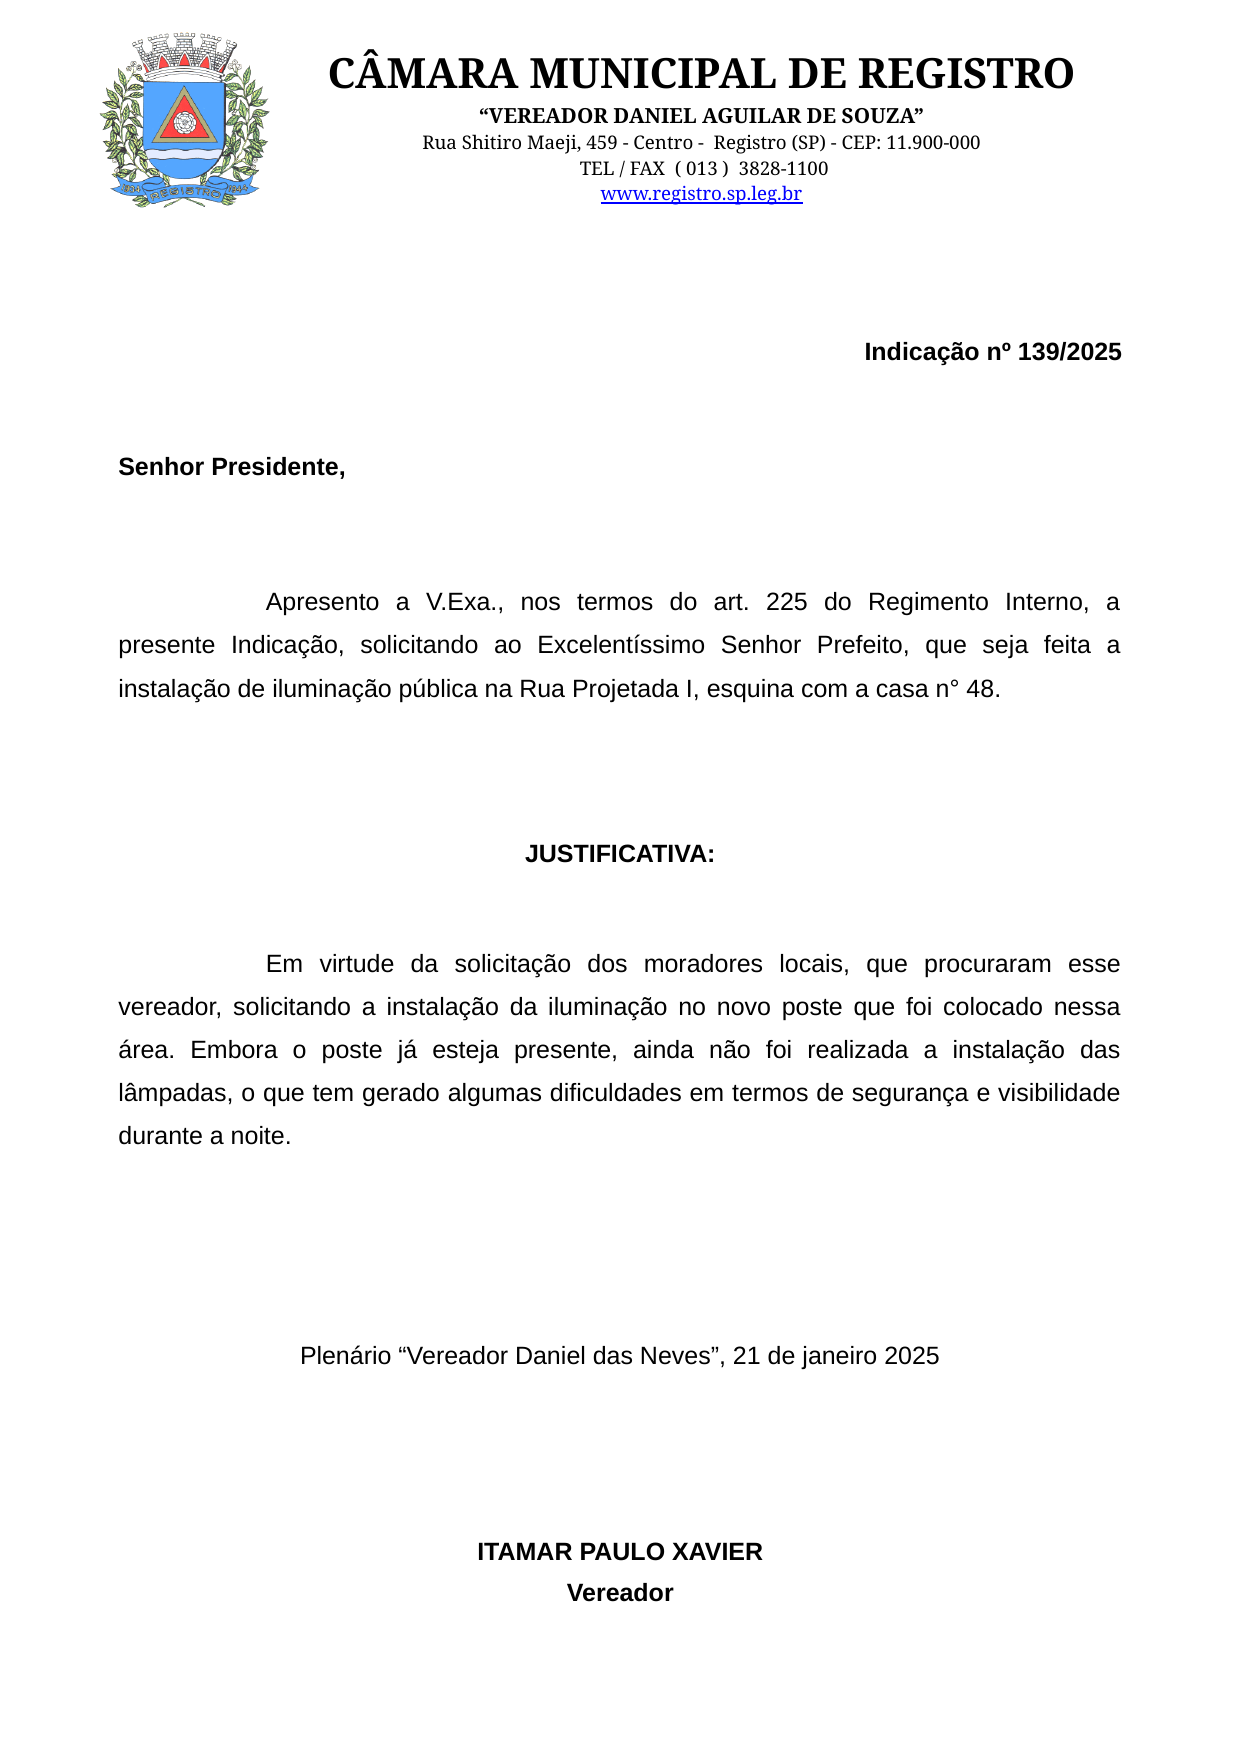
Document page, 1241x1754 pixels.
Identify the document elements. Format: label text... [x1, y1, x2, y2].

text ITAMAR PAULO XAVIER [118, 1537, 1122, 1566]
text Vereador [118, 1578, 1122, 1607]
text Indicação nº 139/2025 [118, 337, 1122, 366]
text Apresento a V.Exa., nos termos do art. 225 do Regimento Interno, a presente Indicação, solicitando ao Excelentíssimo Senhor Prefeito, que seja feita a instalação de iluminação pública na Rua Projetada I, esquina com a casa n° 48. [118, 587, 1122, 702]
text Senhor Presidente, [118, 452, 1122, 481]
text Plenário “Vereador Daniel das Neves”, 21 de janeiro 2025 [118, 1341, 1122, 1370]
text JUSTIFICATIVA: [118, 838, 1122, 867]
text Em virtude da solicitação dos moradores locais, que procuraram esse vereador, solicitando a instalação da iluminação no novo poste que foi colocado nessa área. Embora o poste já esteja presente, ainda não foi realizada a instalação das lâmpadas, o que tem gerado algumas dificuldades em termos de segurança e visibilidade durante a noite. [118, 948, 1122, 1150]
